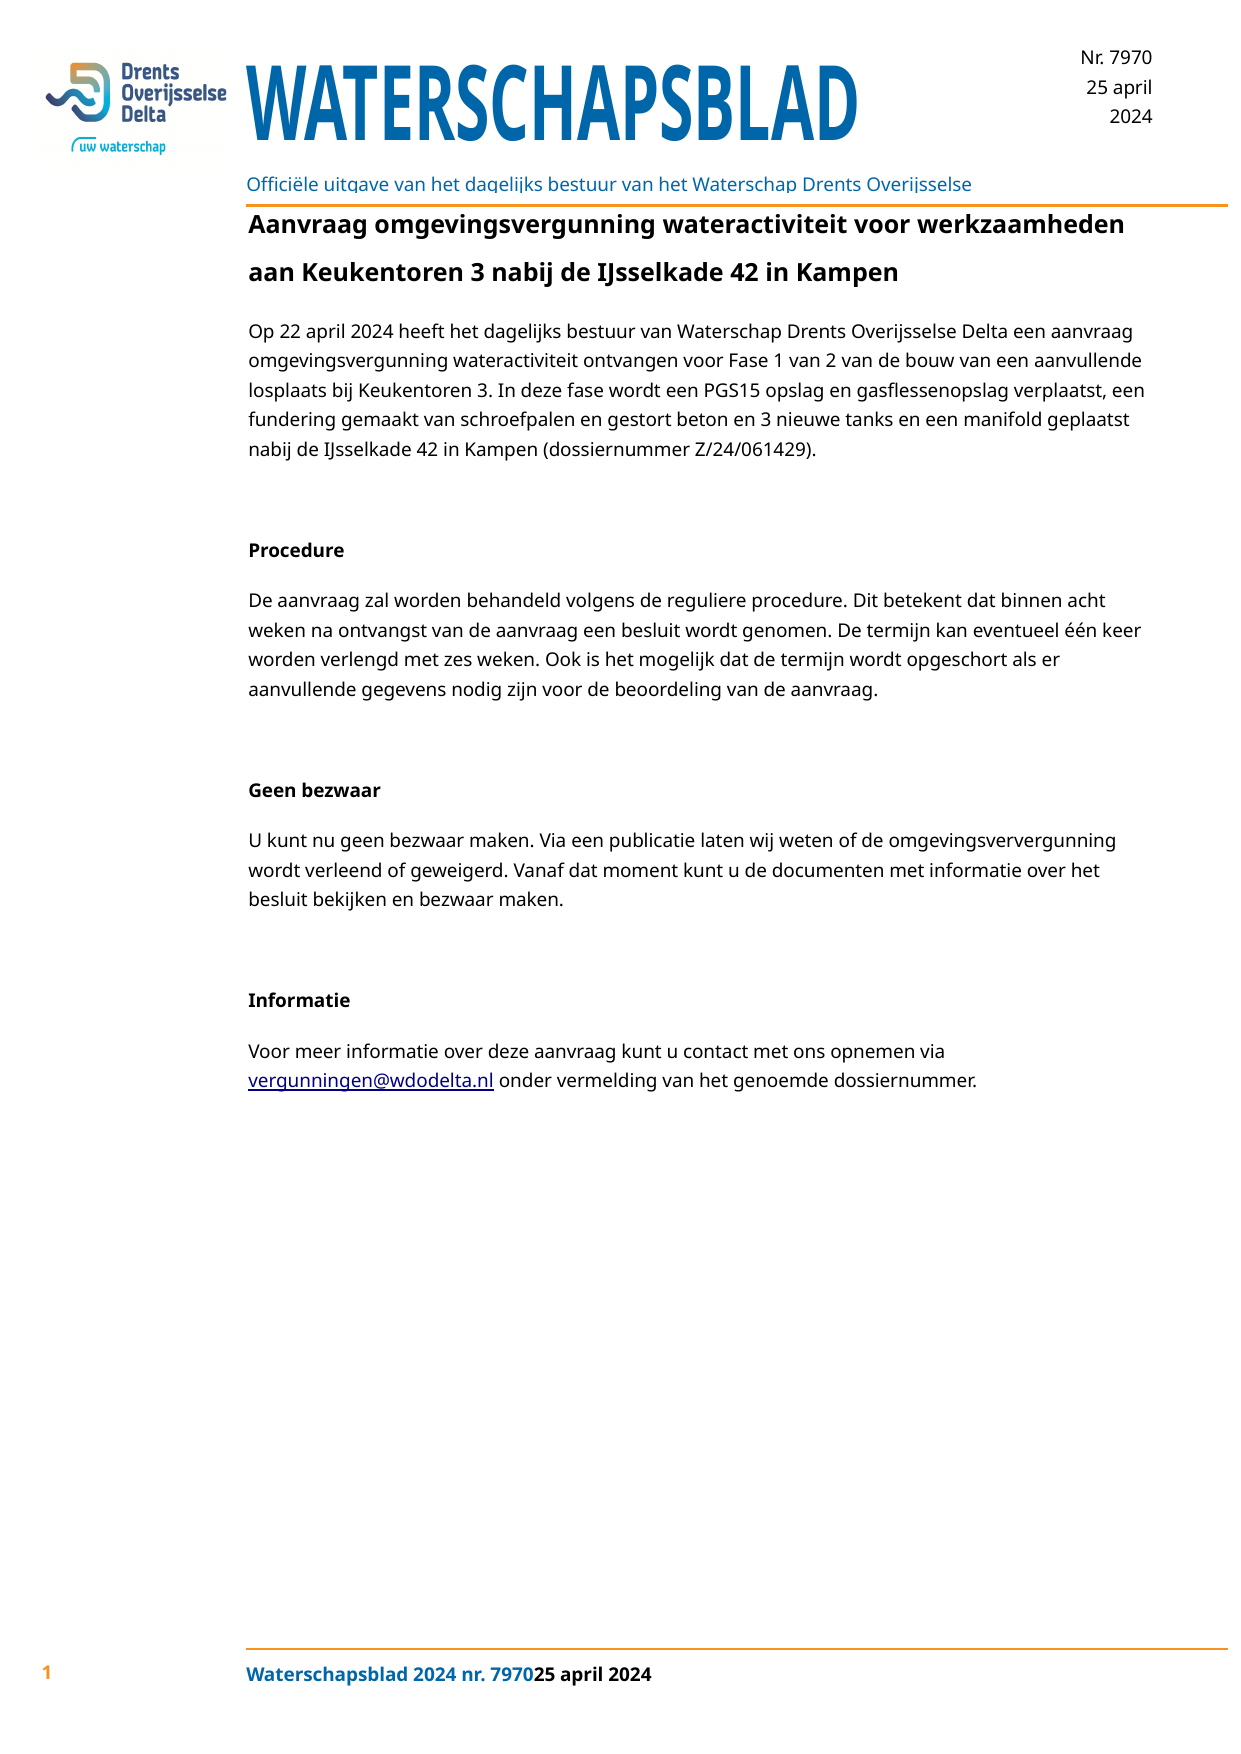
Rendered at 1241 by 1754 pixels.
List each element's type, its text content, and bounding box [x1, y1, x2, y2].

text Informatie [248, 987, 1152, 1013]
text Procedure [248, 537, 1152, 563]
text Geen bezwaar [248, 777, 1152, 803]
text Op 22 april 2024 heeft het dagelijks bestuur van Waterschap Drents Overijsselse Delta een aanvraag omgevingsvergunning wateractiviteit ontvangen voor Fase 1 van 2 van de bouw van een aanvullende losplaats bij Keukentoren 3. In deze fase wordt een PGS15 opslag en gasflessenopslag verplaatst, een fundering gemaakt van schroefpalen en gestort beton en 3 nieuwe tanks en een manifold geplaatst nabij de IJsselkade 42 in Kampen (dossiernummer Z/24/061429). [248, 318, 1152, 462]
picture [41, 47, 231, 172]
text Voor meer informatie over deze aanvraag kunt u contact met ons opnemen via vergunningen@wdodelta.nl onder vermelding van het genoemde dossiernummer. [248, 1038, 1152, 1093]
text De aanvraag zal worden behandeld volgens de reguliere procedure. Dit betekent dat binnen acht weken na ontvangst van de aanvraag een besluit wordt genomen. De termijn kan eventueel één keer worden verlengd met zes weken. Ook is het mogelijk dat de termijn wordt opgeschort als er aanvullende gegevens nodig zijn voor de beoordeling van de aanvraag. [248, 587, 1152, 702]
text U kunt nu geen bezwaar maken. Via een publicatie laten wij weten of de omgevingsververgunning wordt verleend of geweigerd. Vanaf dat moment kunt u de documenten met informatie over het besluit bekijken en bezwaar maken. [248, 827, 1152, 912]
text Aanvraag omgevingsvergunning wateractiviteit voor werkzaamheden aan Keukentoren 3 nabij de IJsselkade 42 in Kampen [248, 207, 1152, 288]
